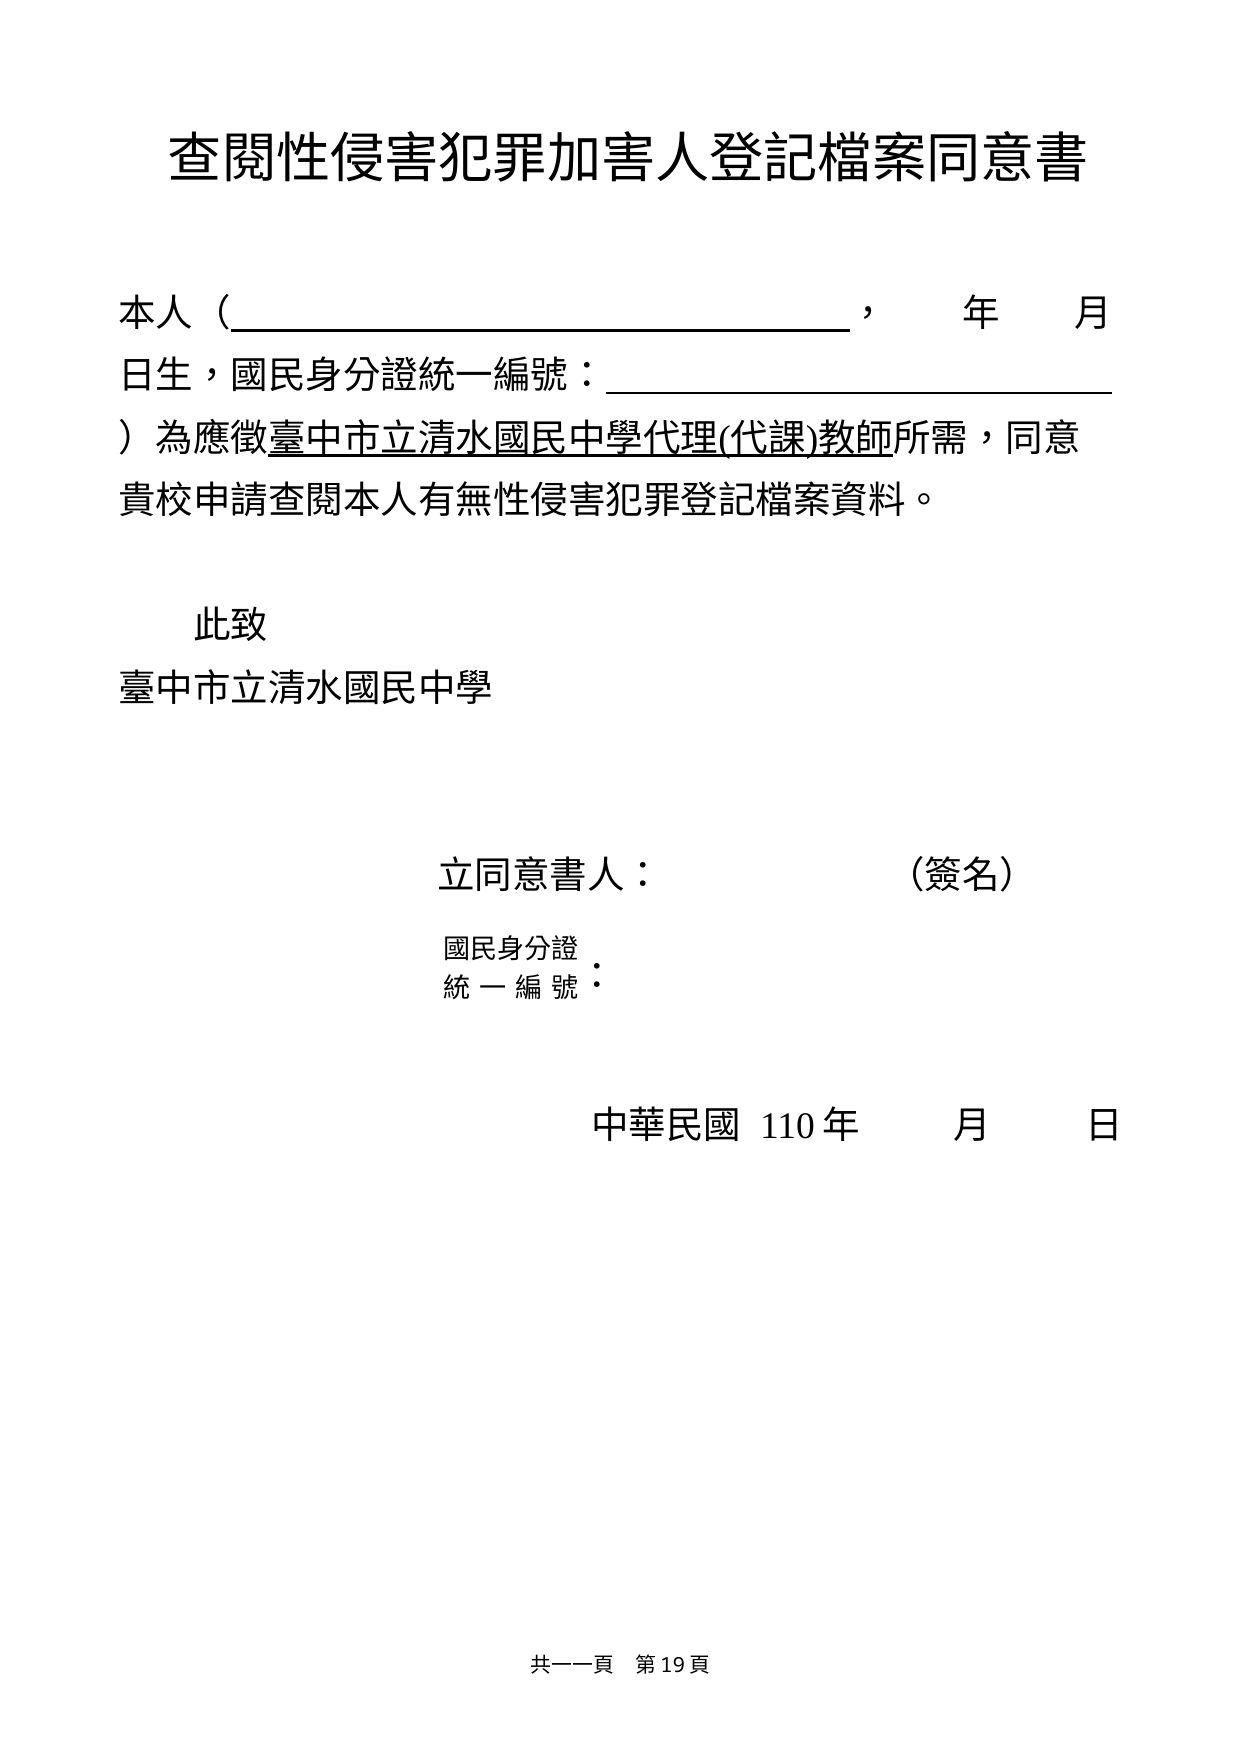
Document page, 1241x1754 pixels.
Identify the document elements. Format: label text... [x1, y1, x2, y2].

text 中華民國 110年 月 日 [118, 1081, 1122, 1143]
text 立同意書人： （簽名） [118, 831, 1122, 893]
text 本人（ ， 年 月 日生，國民身分證統一編號： ）為應徵臺中市立清水國民中學代理(代課)教師所需，同意 貴校申請查閱本人有無性侵害犯罪登記檔案資料。 [118, 268, 1122, 518]
text 此致 [118, 581, 1122, 643]
text 查閱性侵害犯罪加害人登記檔案同意書 [118, 81, 1138, 206]
text 國民身分證統一編號： [118, 893, 1122, 1018]
text 臺中市立清水國民中學 [118, 643, 1122, 706]
